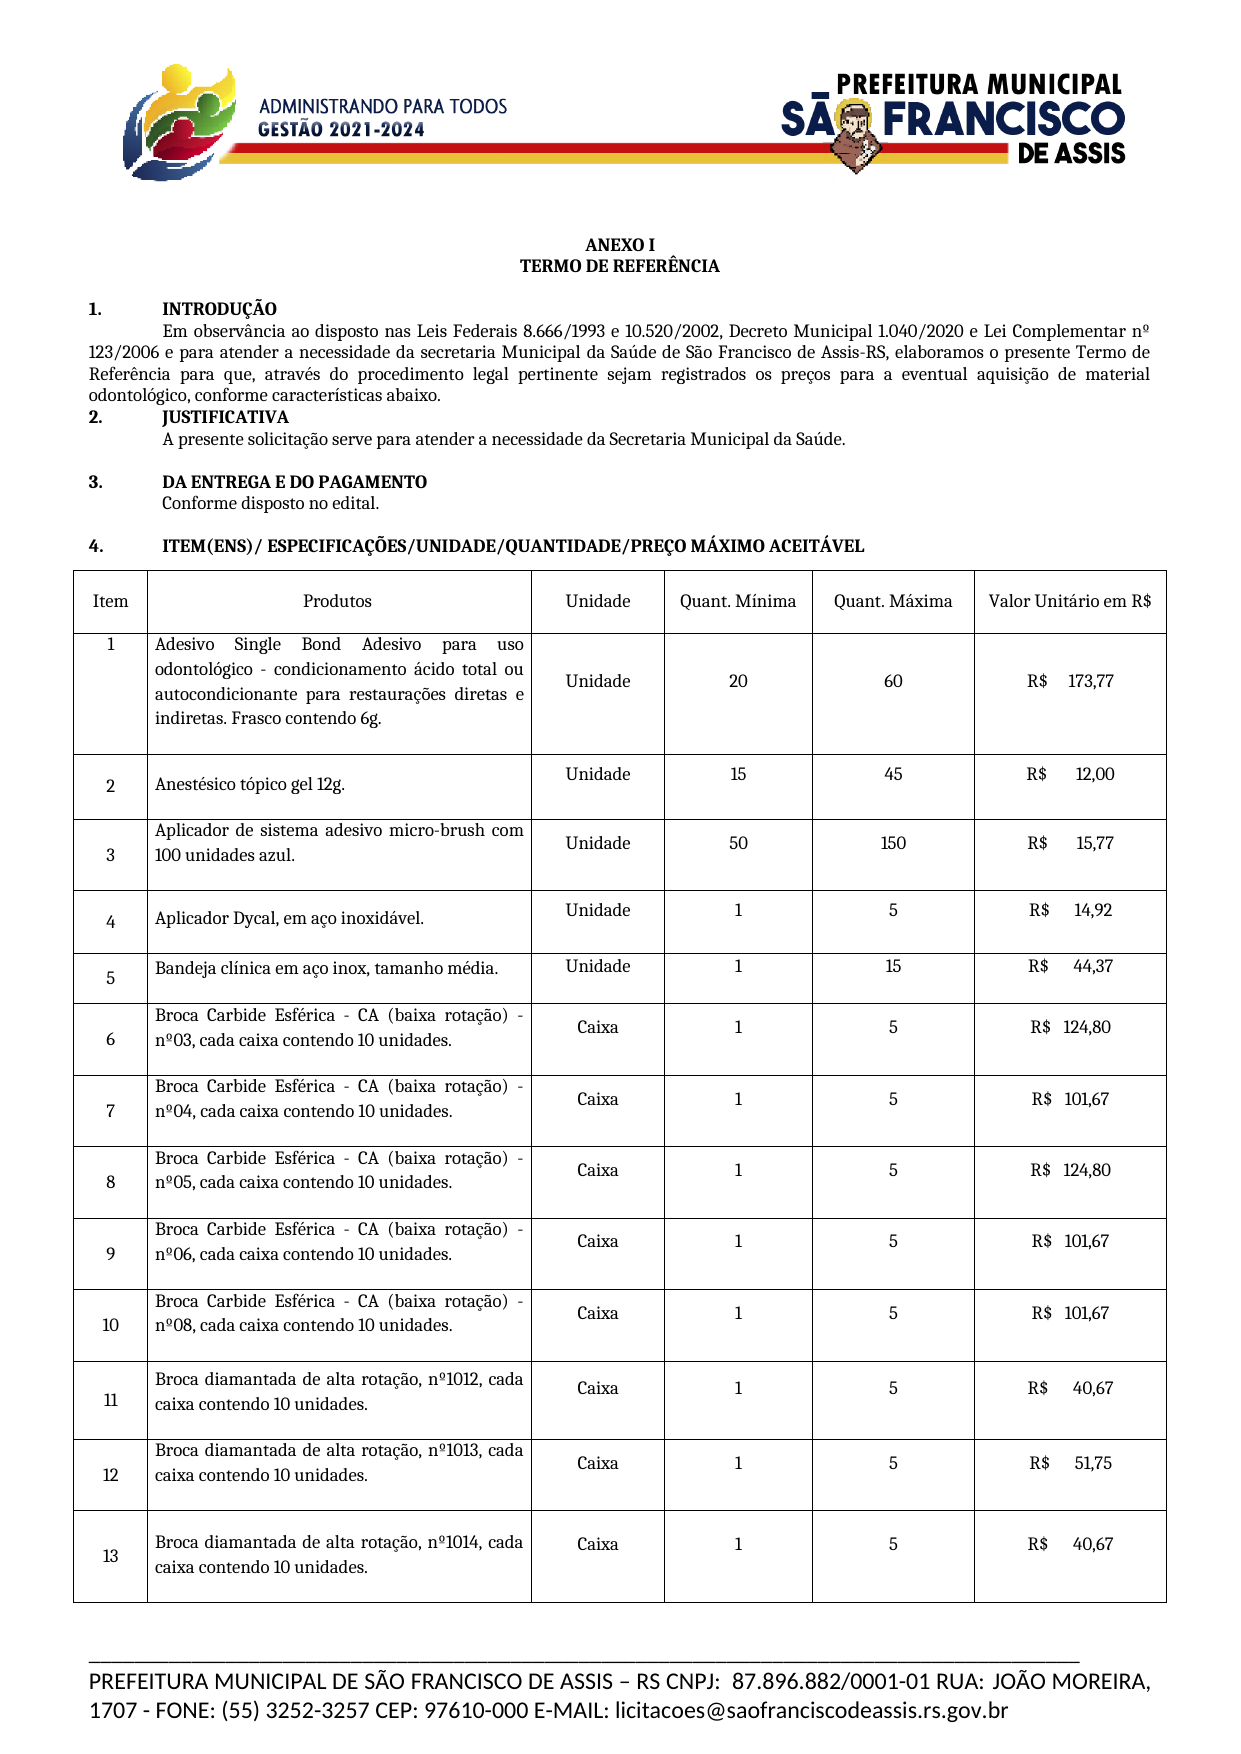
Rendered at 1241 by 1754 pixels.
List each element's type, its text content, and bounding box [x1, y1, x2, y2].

table_cell R$ 101,67 [975, 1219, 1166, 1289]
table_cell 5 [813, 891, 974, 953]
table_cell 1 [665, 1290, 812, 1361]
table_cell Caixa [532, 1290, 664, 1361]
table_cell 5 [813, 1290, 974, 1361]
table_cell R$ 15,77 [975, 820, 1166, 890]
table_cell 5 [813, 1511, 974, 1602]
table_cell 1 [665, 1440, 812, 1510]
table_header Item [74, 571, 147, 632]
table_cell Caixa [532, 1004, 664, 1075]
table_cell 9 [74, 1219, 147, 1289]
list JUSTIFICATIVA [89, 407, 1152, 428]
table_cell 60 [813, 634, 974, 753]
text Conforme disposto no edital. [162, 493, 1152, 514]
table_cell 11 [74, 1362, 147, 1439]
table_cell 3 [74, 820, 147, 890]
table_cell 150 [813, 820, 974, 890]
table_header Valor Unitário em R$ [975, 571, 1166, 632]
table_cell 20 [665, 634, 812, 753]
table_cell 15 [813, 954, 974, 1003]
table_cell Anestésico tópico gel 12g. [148, 755, 531, 819]
table_cell Broca diamantada de alta rotação, nº1013, cada caixa contendo 10 unidades. [148, 1440, 531, 1510]
table_cell Aplicador de sistema adesivo micro-brush com 100 unidades azul. [148, 820, 531, 890]
text Em observância ao disposto nas Leis Federais 8.666/1993 e 10.520/2002, Decreto Municipal 1.040/2020 e Lei Complementar nº 123/2006 e para atender a necessidade da secretaria Municipal da Saúde de São Francisco de Assis-RS, elaboramos o presente Termo de Referência para que, através do procedimento legal pertinente sejam registrados os preços para a eventual aquisição de material odontológico, conforme características abaixo. [89, 320, 1152, 407]
table_header Quant. Mínima [665, 571, 812, 632]
table_cell 1 [665, 1362, 812, 1439]
table_cell 1 [665, 1076, 812, 1146]
table_header Unidade [532, 571, 664, 632]
table_header Produtos [148, 571, 531, 632]
table_cell Caixa [532, 1362, 664, 1439]
table_cell 5 [813, 1440, 974, 1510]
table_cell Caixa [532, 1440, 664, 1510]
table_cell 13 [74, 1511, 147, 1602]
table_cell 1 [665, 1004, 812, 1075]
table_cell Broca Carbide Esférica - CA (baixa rotação) - nº04, cada caixa contendo 10 unidades. [148, 1076, 531, 1146]
table_cell 5 [813, 1362, 974, 1439]
table_cell R$ 101,67 [975, 1290, 1166, 1361]
table_cell 5 [74, 954, 147, 1003]
table_cell 1 [665, 1147, 812, 1218]
table_cell R$ 124,80 [975, 1004, 1166, 1075]
table_cell R$ 101,67 [975, 1076, 1166, 1146]
table_cell 50 [665, 820, 812, 890]
table_cell Bandeja clínica em aço inox, tamanho média. [148, 954, 531, 1003]
table_cell 5 [813, 1004, 974, 1075]
table_cell Aplicador Dycal, em aço inoxidável. [148, 891, 531, 953]
list INTRODUÇÃO [89, 299, 1152, 320]
list ITEM(ENS)/ ESPECIFICAÇÕES/UNIDADE/QUANTIDADE/PREÇO MÁXIMO ACEITÁVEL [89, 536, 1152, 557]
table_cell Caixa [532, 1511, 664, 1602]
table_cell R$ 14,92 [975, 891, 1166, 953]
table_cell Broca Carbide Esférica - CA (baixa rotação) - nº06, cada caixa contendo 10 unidades. [148, 1219, 531, 1289]
table_cell Unidade [532, 954, 664, 1003]
table_cell 12 [74, 1440, 147, 1510]
table_cell 1 [665, 1219, 812, 1289]
table_cell R$ 40,67 [975, 1362, 1166, 1439]
table_cell R$ 12,00 [975, 755, 1166, 819]
table_cell 4 [74, 891, 147, 953]
table_cell 1 [74, 634, 147, 753]
table_cell Caixa [532, 1076, 664, 1146]
table_cell R$ 124,80 [975, 1147, 1166, 1218]
table_cell Caixa [532, 1147, 664, 1218]
list DA ENTREGA E DO PAGAMENTO [89, 471, 1152, 493]
table_cell 8 [74, 1147, 147, 1218]
table_cell Broca Carbide Esférica - CA (baixa rotação) - nº05, cada caixa contendo 10 unidades. [148, 1147, 531, 1218]
table_cell R$ 51,75 [975, 1440, 1166, 1510]
table_cell 15 [665, 755, 812, 819]
table_cell Caixa [532, 1219, 664, 1289]
table_cell 1 [665, 954, 812, 1003]
table_cell Unidade [532, 755, 664, 819]
table_cell 1 [665, 1511, 812, 1602]
text ANEXO I [89, 234, 1152, 256]
text TERMO DE REFERÊNCIA [89, 256, 1152, 277]
table_cell 45 [813, 755, 974, 819]
table_cell Broca diamantada de alta rotação, nº1014, cada caixa contendo 10 unidades. [148, 1511, 531, 1602]
table_cell Unidade [532, 820, 664, 890]
table_cell Adesivo Single Bond Adesivo para uso odontológico - condicionamento ácido total ou autocondicionante para restaurações diretas e indiretas. Frasco contendo 6g. [148, 634, 531, 753]
table_cell R$ 44,37 [975, 954, 1166, 1003]
table_cell Broca diamantada de alta rotação, nº1012, cada caixa contendo 10 unidades. [148, 1362, 531, 1439]
table_cell R$ 173,77 [975, 634, 1166, 753]
table_cell 5 [813, 1147, 974, 1218]
table_cell 5 [813, 1219, 974, 1289]
text A presente solicitação serve para atender a necessidade da Secretaria Municipal da Saúde. [89, 428, 1152, 450]
table_cell 5 [813, 1076, 974, 1146]
table_cell 1 [665, 891, 812, 953]
table_cell Broca Carbide Esférica - CA (baixa rotação) - nº08, cada caixa contendo 10 unidades. [148, 1290, 531, 1361]
table_cell 2 [74, 755, 147, 819]
table_cell R$ 40,67 [975, 1511, 1166, 1602]
table_cell 7 [74, 1076, 147, 1146]
table_cell Broca Carbide Esférica - CA (baixa rotação) - nº03, cada caixa contendo 10 unidades. [148, 1004, 531, 1075]
table_cell 6 [74, 1004, 147, 1075]
table_cell Unidade [532, 634, 664, 753]
table_header Quant. Máxima [813, 571, 974, 632]
table_cell Unidade [532, 891, 664, 953]
table_cell 10 [74, 1290, 147, 1361]
